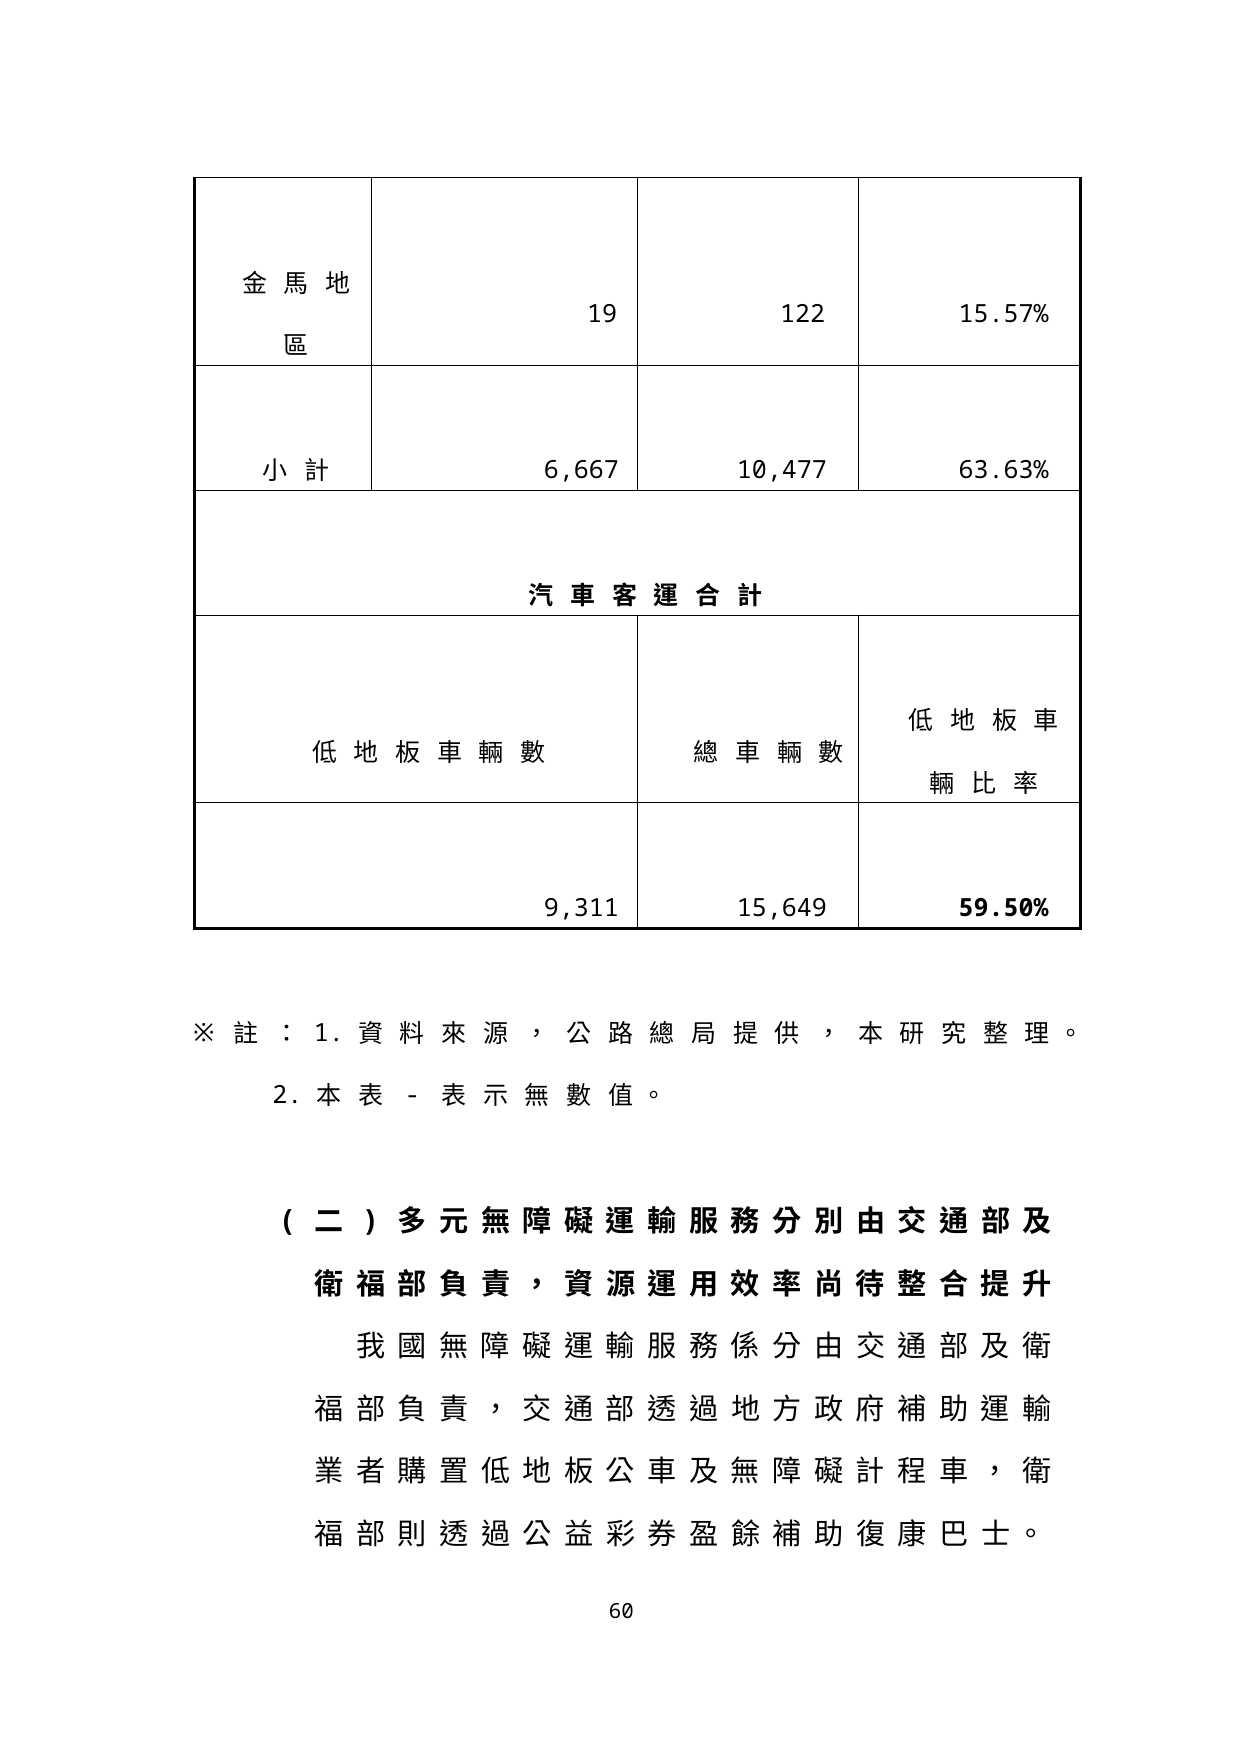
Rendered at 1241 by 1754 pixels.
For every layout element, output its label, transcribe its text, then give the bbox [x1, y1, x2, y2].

table_cell 汽車客運合計 [196, 491, 1079, 615]
table_cell 金馬地區 [196, 178, 371, 365]
text ※註：1.資料來源，公路總局提供，本研究整理。 [183, 990, 1058, 1052]
text 我國無障礙運輸服務係分由交通部及衛福部負責，交通部透過地方政府補助運輸業者購置低地板公車及無障礙計程車，衛福部則透過公益彩券盈餘補助復康巴士。有研究指出，由於各縣市復康巴士數量有限，且搭乘費用較低(多為免費或為一般計程車費用之1/3等)，常造成供不應求之情況，惟得標之經營者非交通專業團隊，時有產生經營績效欠佳之情形，或有資源未能有效運用之虞，爰此，交通部及衛福部允宜強化合作，整合提升無障礙運輸服務之資源運用效率。 [271, 1302, 1058, 1552]
text 2.本表-表示無數值。 [262, 1052, 1058, 1115]
table_cell 6,667 [372, 366, 637, 490]
table_cell 63.63% [859, 366, 1079, 490]
table_cell 122 [638, 178, 858, 365]
table_cell 低地板車輛比率 [859, 616, 1079, 802]
table_cell 9,311 [196, 803, 637, 927]
table_cell 10,477 [638, 366, 858, 490]
table_cell 15,649 [638, 803, 858, 927]
table_cell 19 [372, 178, 637, 365]
text (二)多元無障礙運輸服務分別由交通部及衛福部負責，資源運用效率尚待整合提升 [242, 1177, 1058, 1302]
table_cell 15.57% [859, 178, 1079, 365]
table_cell 小計 [196, 366, 371, 490]
table_cell 低地板車輛數 [196, 616, 637, 802]
table_cell 59.50% [859, 803, 1079, 927]
table_cell 總車輛數 [638, 616, 858, 802]
